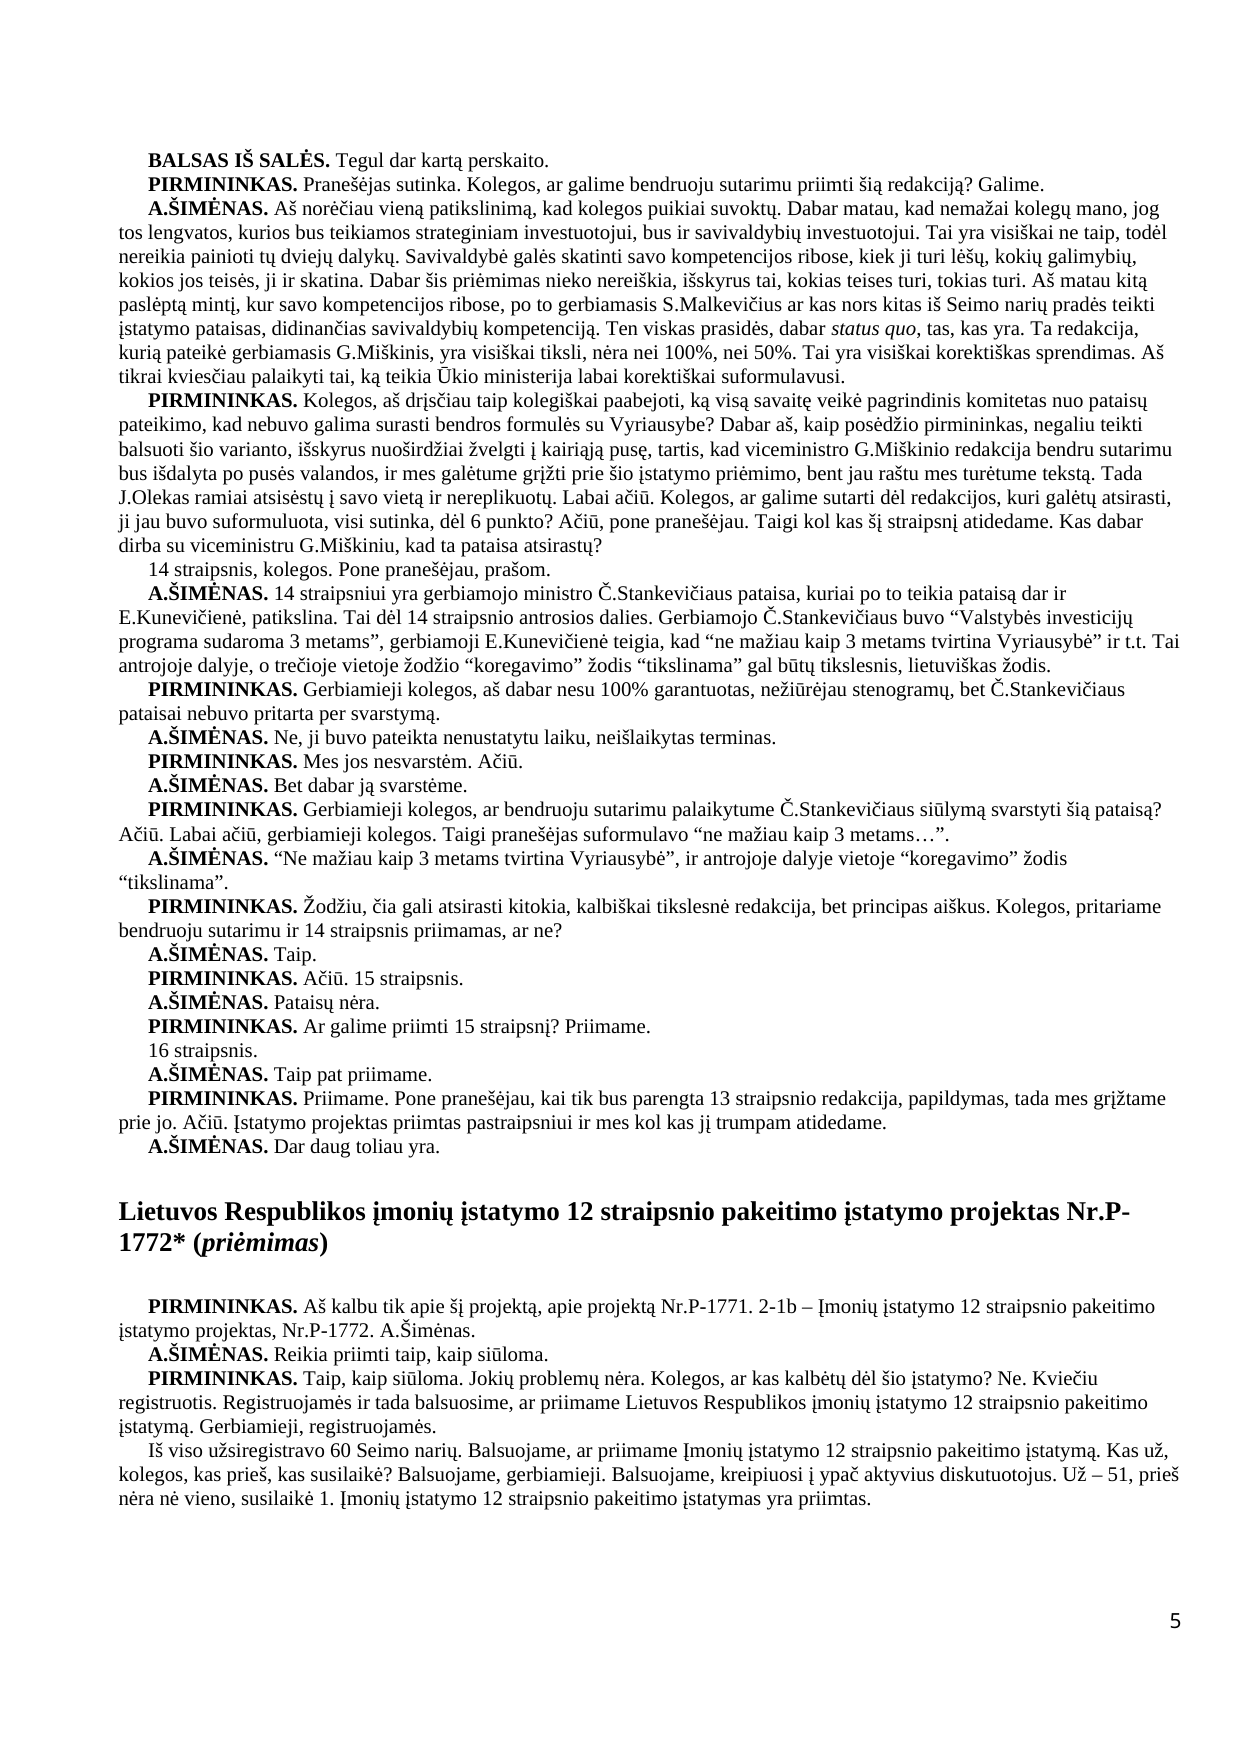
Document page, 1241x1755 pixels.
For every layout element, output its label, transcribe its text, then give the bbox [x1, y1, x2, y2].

text A.ŠIMĖNAS. Aš norėčiau vieną patikslinimą, kad kolegos puikiai suvoktų. Dabar matau, kad nemažai kolegų mano, jog tos lengvatos, kurios bus teikiamos strateginiam investuotojui, bus ir savivaldybių investuotojui. Tai yra visiškai ne taip, todėl nereikia painioti tų dviejų dalykų. Savivaldybė galės skatinti savo kompetencijos ribose, kiek ji turi lėšų, kokių galimybių, kokios jos teisės, ji ir skatina. Dabar šis priėmimas nieko nereiškia, išskyrus tai, kokias teises turi, tokias turi. Aš matau kitą paslėptą mintį, kur savo kompetencijos ribose, po to gerbiamasis S.Malkevičius ar kas nors kitas iš Seimo narių pradės teikti įstatymo pataisas, didinančias savivaldybių kompetenciją. Ten viskas prasidės, dabar status quo, tas, kas yra. Ta redakcija, kurią pateikė gerbiamasis G.Miškinis, yra visiškai tiksli, nėra nei 100%, nei 50%. Tai yra visiškai korektiškas sprendimas. Aš tikrai kviesčiau palaikyti tai, ką teikia Ūkio ministerija labai korektiškai suformulavusi. [118, 196, 1181, 388]
text A.ŠIMĖNAS. Bet dabar ją svarstėme. [118, 773, 1181, 797]
text 16 straipsnis. [118, 1038, 1181, 1062]
text PIRMININKAS. Kolegos, aš drįsčiau taip kolegiškai paabejoti, ką visą savaitę veikė pagrindinis komitetas nuo pataisų pateikimo, kad nebuvo galima surasti bendros formulės su Vyriausybe? Dabar aš, kaip posėdžio pirmininkas, negaliu teikti balsuoti šio varianto, išskyrus nuoširdžiai žvelgti į kairiąją pusę, tartis, kad viceministro G.Miškinio redakcija bendru sutarimu bus išdalyta po pusės valandos, ir mes galėtume grįžti prie šio įstatymo priėmimo, bent jau raštu mes turėtume tekstą. Tada J.Olekas ramiai atsisėstų į savo vietą ir nereplikuotų. Labai ačiū. Kolegos, ar galime sutarti dėl redakcijos, kuri galėtų atsirasti, ji jau buvo suformuluota, visi sutinka, dėl 6 punkto? Ačiū, pone pranešėjau. Taigi kol kas šį straipsnį atidedame. Kas dabar dirba su viceministru G.Miškiniu, kad ta pataisa atsirastų? [118, 388, 1181, 557]
text PIRMININKAS. Žodžiu, čia gali atsirasti kitokia, kalbiškai tikslesnė redakcija, bet principas aiškus. Kolegos, pritariame bendruoju sutarimu ir 14 straipsnis priimamas, ar ne? [118, 894, 1181, 942]
text PIRMININKAS. Taip, kaip siūloma. Jokių problemų nėra. Kolegos, ar kas kalbėtų dėl šio įstatymo? Ne. Kviečiu registruotis. Registruojamės ir tada balsuosime, ar priimame Lietuvos Respublikos įmonių įstatymo 12 straipsnio pakeitimo įstatymą. Gerbiamieji, registruojamės. [118, 1366, 1181, 1438]
text A.ŠIMĖNAS. 14 straipsniui yra gerbiamojo ministro Č.Stankevičiaus pataisa, kuriai po to teikia pataisą dar ir E.Kunevičienė, patikslina. Tai dėl 14 straipsnio antrosios dalies. Gerbiamojo Č.Stankevičiaus buvo “Valstybės investicijų programa sudaroma 3 metams”, gerbiamoji E.Kunevičienė teigia, kad “ne mažiau kaip 3 metams tvirtina Vyriausybė” ir t.t. Tai antrojoje dalyje, o trečioje vietoje žodžio “koregavimo” žodis “tikslinama” gal būtų tikslesnis, lietuviškas žodis. [118, 581, 1181, 677]
text A.ŠIMĖNAS. Dar daug toliau yra. [118, 1134, 1181, 1158]
text A.ŠIMĖNAS. Taip pat priimame. [118, 1062, 1181, 1086]
text PIRMININKAS. Priimame. Pone pranešėjau, kai tik bus parengta 13 straipsnio redakcija, papildymas, tada mes grįžtame prie jo. Ačiū. Įstatymo projektas priimtas pastraipsniui ir mes kol kas jį trumpam atidedame. [118, 1086, 1181, 1134]
text 14 straipsnis, kolegos. Pone pranešėjau, prašom. [118, 557, 1181, 581]
text PIRMININKAS. Pranešėjas sutinka. Kolegos, ar galime bendruoju sutarimu priimti šią redakciją? Galime. [118, 172, 1181, 196]
text A.ŠIMĖNAS. “Ne mažiau kaip 3 metams tvirtina Vyriausybė”, ir antrojoje dalyje vietoje “koregavimo” žodis “tikslinama”. [118, 846, 1181, 894]
text PIRMININKAS. Ar galime priimti 15 straipsnį? Priimame. [118, 1014, 1181, 1038]
text PIRMININKAS. Mes jos nesvarstėm. Ačiū. [118, 749, 1181, 773]
text BALSAS IŠ SALĖS. Tegul dar kartą perskaito. [118, 148, 1181, 172]
text Lietuvos Respublikos įmonių įstatymo 12 straipsnio pakeitimo įstatymo projektas Nr.P-1772* (priėmimas) [118, 1195, 1181, 1257]
text PIRMININKAS. Gerbiamieji kolegos, aš dabar nesu 100% garantuotas, nežiūrėjau stenogramų, bet Č.Stankevičiaus pataisai nebuvo pritarta per svarstymą. [118, 677, 1181, 725]
text A.ŠIMĖNAS. Pataisų nėra. [118, 990, 1181, 1014]
text A.ŠIMĖNAS. Ne, ji buvo pateikta nenustatytu laiku, neišlaikytas terminas. [118, 725, 1181, 749]
text PIRMININKAS. Gerbiamieji kolegos, ar bendruoju sutarimu palaikytume Č.Stankevičiaus siūlymą svarstyti šią pataisą? Ačiū. Labai ačiū, gerbiamieji kolegos. Taigi pranešėjas suformulavo “ne mažiau kaip 3 metams…”. [118, 797, 1181, 846]
text PIRMININKAS. Ačiū. 15 straipsnis. [118, 966, 1181, 990]
text A.ŠIMĖNAS. Reikia priimti taip, kaip siūloma. [118, 1342, 1181, 1366]
text A.ŠIMĖNAS. Taip. [118, 942, 1181, 966]
text Iš viso užsiregistravo 60 Seimo narių. Balsuojame, ar priimame Įmonių įstatymo 12 straipsnio pakeitimo įstatymą. Kas už, kolegos, kas prieš, kas susilaikė? Balsuojame, gerbiamieji. Balsuojame, kreipiuosi į ypač aktyvius diskutuotojus. Už – 51, prieš nėra nė vieno, susilaikė 1. Įmonių įstatymo 12 straipsnio pakeitimo įstatymas yra priimtas. [118, 1438, 1181, 1510]
text PIRMININKAS. Aš kalbu tik apie šį projektą, apie projektą Nr.P-1771. 2-1b – Įmonių įstatymo 12 straipsnio pakeitimo įstatymo projektas, Nr.P-1772. A.Šimėnas. [118, 1294, 1181, 1342]
